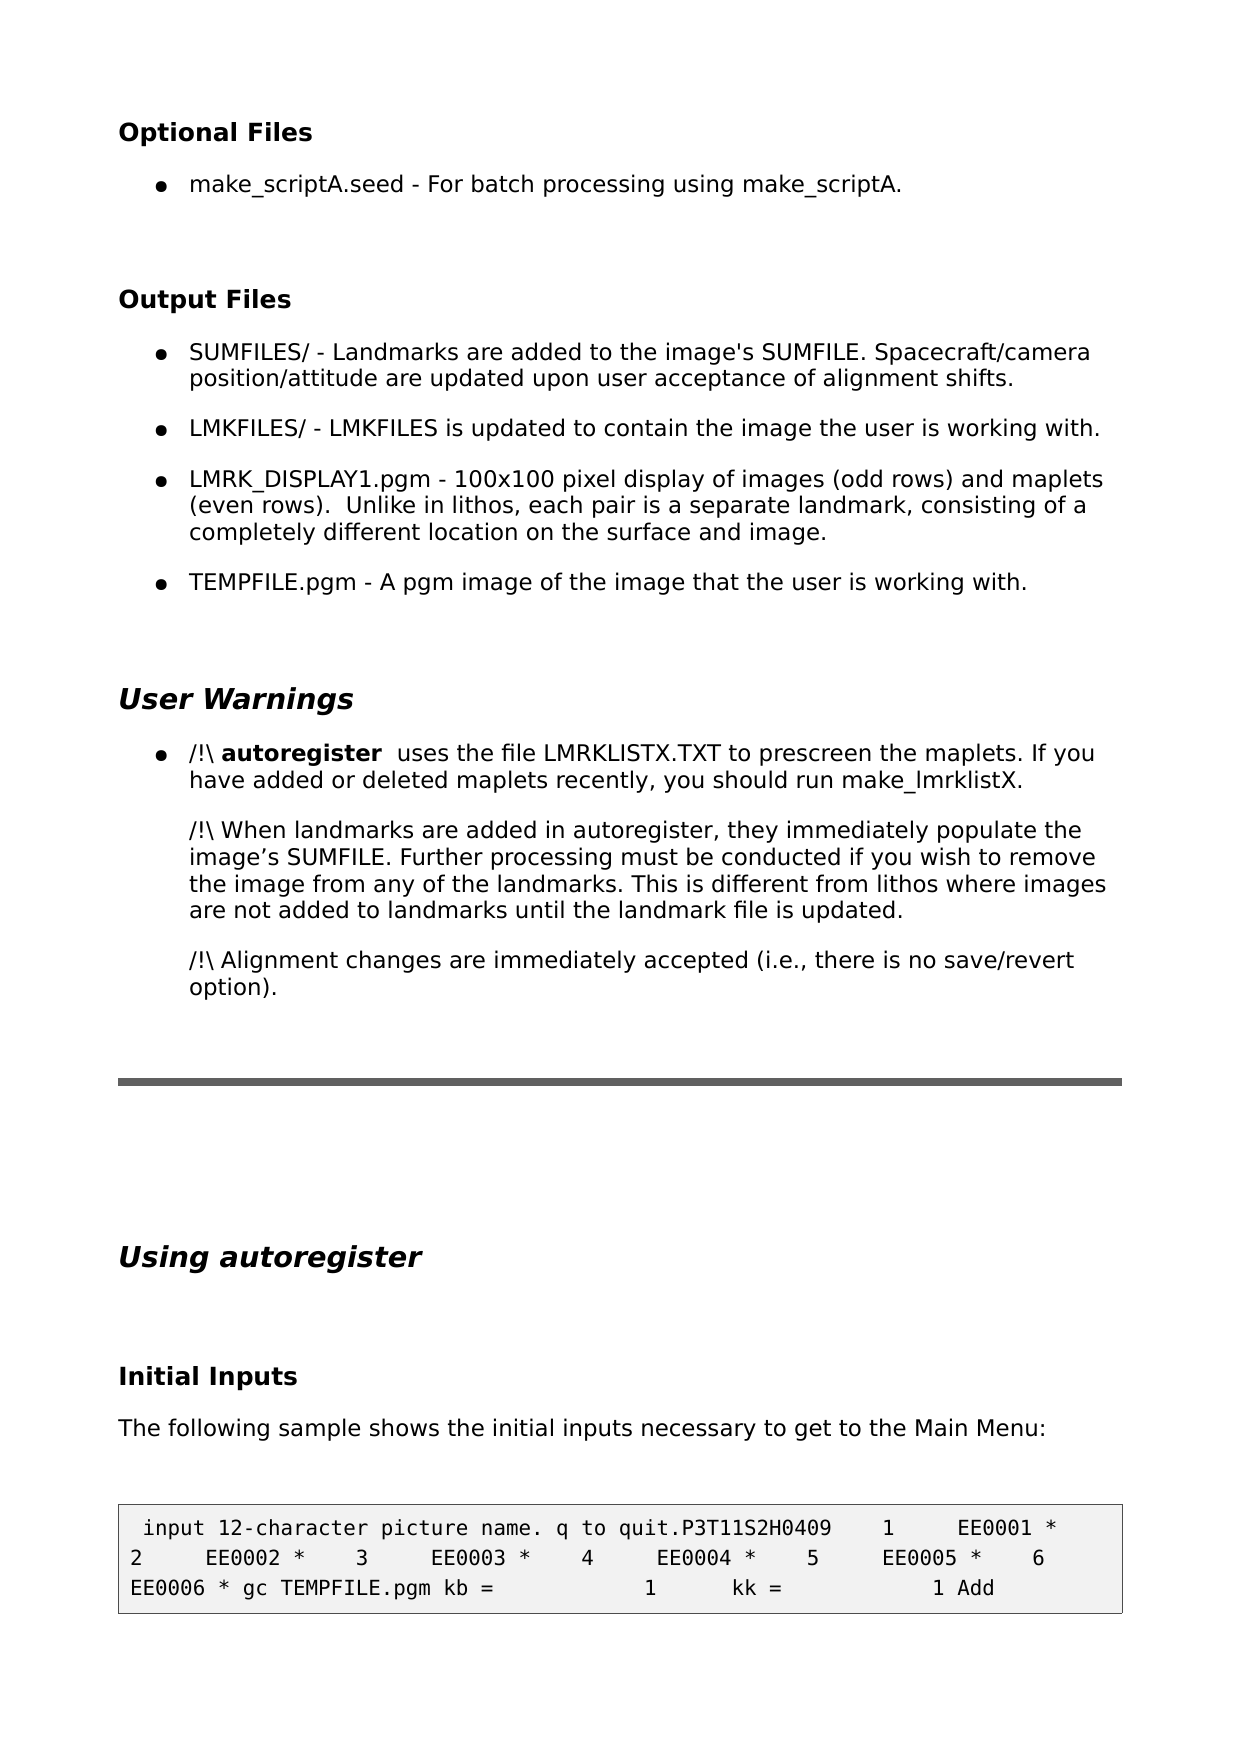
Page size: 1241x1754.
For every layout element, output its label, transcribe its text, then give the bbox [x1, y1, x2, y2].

list LMKFILES/ - LMKFILES is updated to contain the image the user is working with. [153, 416, 1122, 442]
list /!\ autoregister uses the file LMRKLISTX.TXT to prescreen the maplets. If you have added or deleted maplets recently, you should run make_lmrklistX. [153, 741, 1122, 794]
list /!\ When landmarks are added in autoregister, they immediately populate the image’s SUMFILE. Further processing must be conducted if you wish to remove the image from any of the landmarks. This is different from lithos where images are not added to landmarks until the landmark file is updated. [153, 817, 1122, 924]
list LMRK_DISPLAY1.pgm - 100x100 pixel display of images (odd rows) and maplets (even rows). Unlike in lithos, each pair is a separate landmark, consisting of a completely different location on the surface and image. [153, 466, 1122, 546]
text input 12-character picture name. q to quit.P3T11S2H0409 1 EE0001 * 2 EE0002 * 3 EE0003 * 4 EE0004 * 5 EE0005 * 6 EE0006 * gc TEMPFILE.pgm kb = 1 kk = 1 Add [119, 1505, 1122, 1613]
list SUMFILES/ - Landmarks are added to the image's SUMFILE. Spacecraft/camera position/attitude are updated upon user acceptance of alignment shifts. [153, 339, 1122, 392]
list make_scriptA.seed - For batch processing using make_scriptA. [153, 172, 1122, 198]
subtitle Using autoregister [118, 1241, 1122, 1274]
subtitle User Warnings [118, 683, 1122, 716]
text The following sample shows the initial inputs necessary to get to the Main Menu: [118, 1415, 1122, 1442]
subtitle Optional Files [118, 118, 1122, 147]
subtitle Output Files [118, 285, 1122, 314]
list TEMPFILE.pgm - A pgm image of the image that the user is working with. [153, 569, 1122, 596]
subtitle Initial Inputs [118, 1362, 1122, 1391]
list /!\ Alignment changes are immediately accepted (i.e., there is no save/revert option). [153, 948, 1122, 1001]
